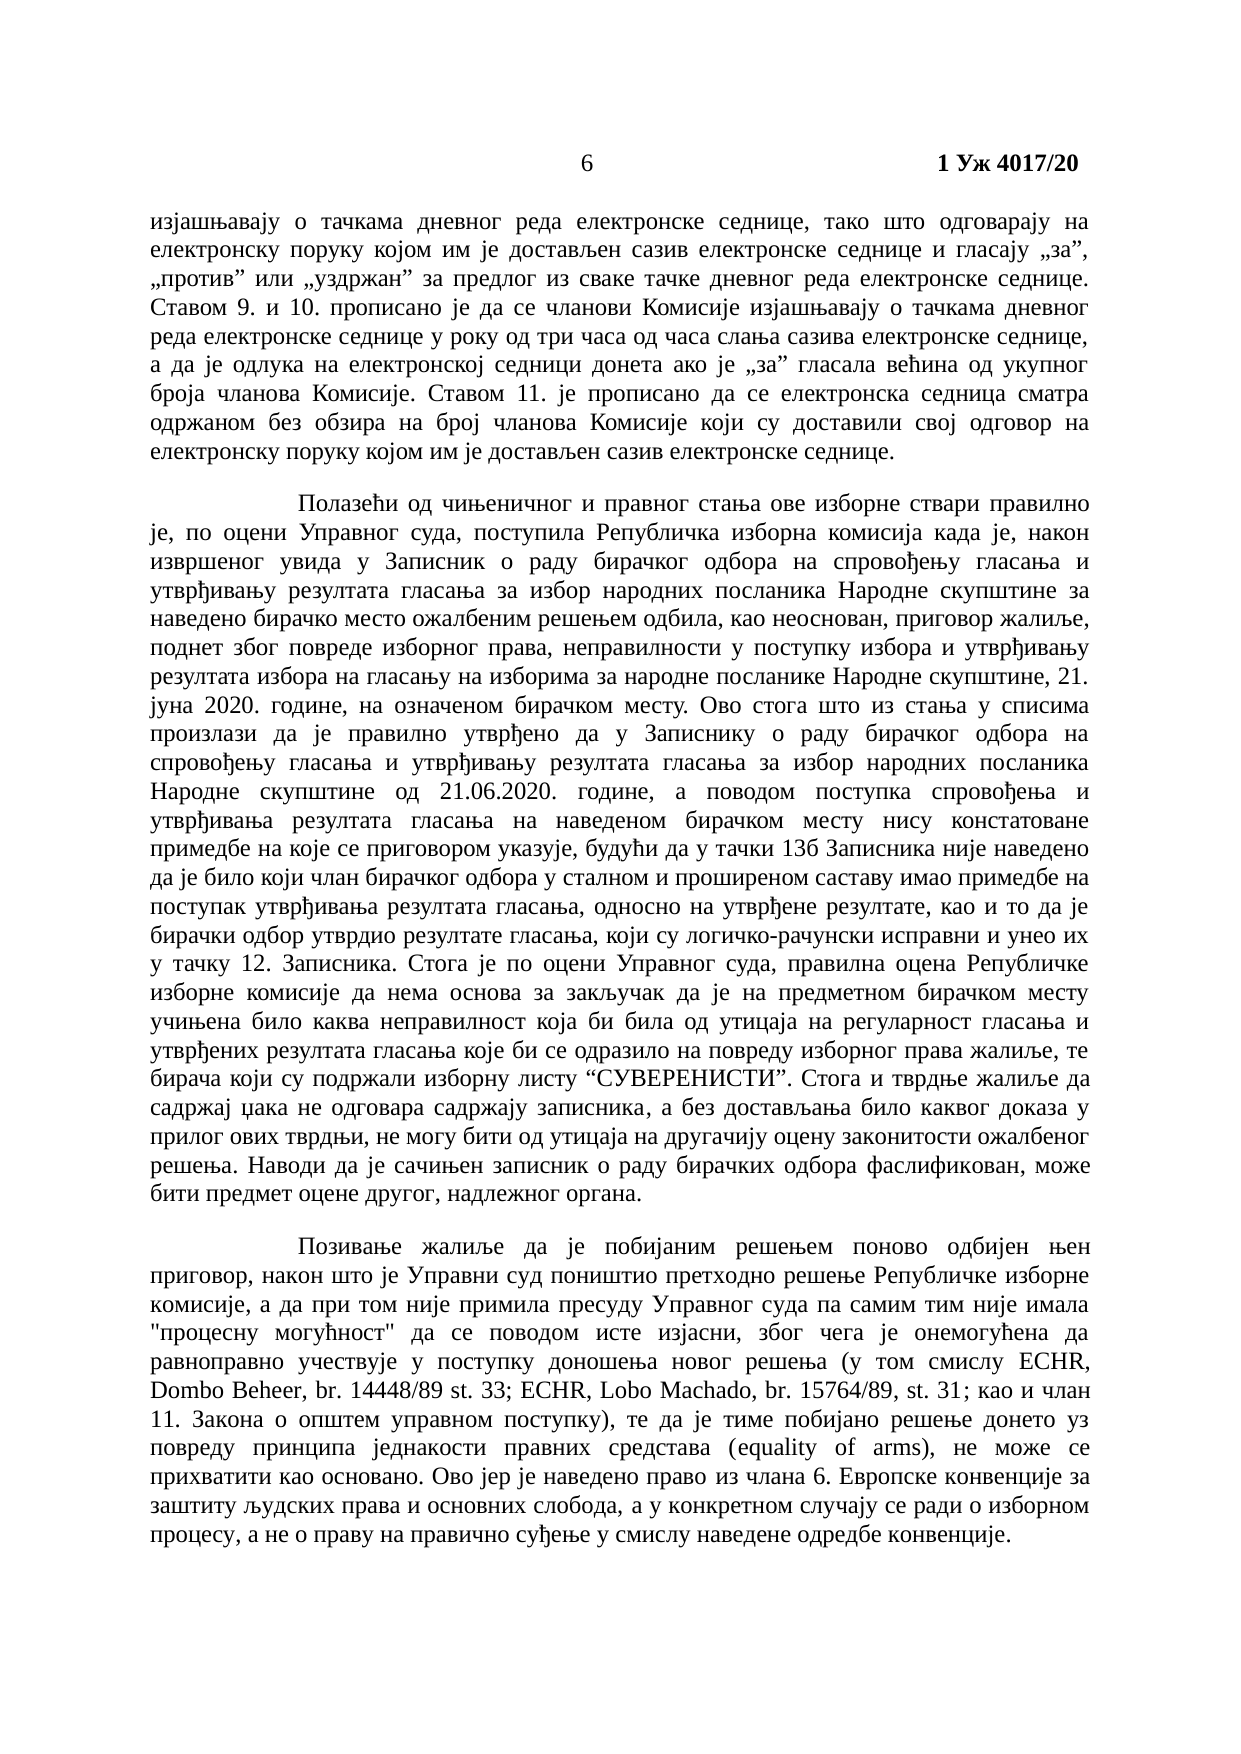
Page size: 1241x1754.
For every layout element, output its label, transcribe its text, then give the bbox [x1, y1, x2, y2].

text Полазећи од чињеничног и правног стања ове изборне ствари правилно је, по оцени Управног суда, поступила Републичка изборна комисија када је, након извршеног увида у Записник о раду бирачког одбора на спровођењу гласања и утврђивању резултата гласања за избор народних посланика Народне скупштине за наведено бирачко место ожалбеним решењем одбила, као неоснован, приговор жалиље, поднет због повреде изборног права, неправилности у поступку избора и утврђивању резултата избора на гласању на изборима за народне посланике Народне скупштине, 21. јуна 2020. године, на означеном бирачком месту. Ово стога што из стања у списима произлази да је правилно утврђено да у Записнику о раду бирачког одбора на спровођењу гласања и утврђивању резултата гласања за избор народних посланика Народне скупштине од 21.06.2020. године, а поводом поступка спровођења и утврђивања резултата гласања на наведеном бирачком месту нису констатоване примедбе на које се приговором указује, будући да у тачки 13б Записника није наведено да је било који члан бирачког одбора у сталном и проширеном саставу имао примедбе на поступак утврђивања резултата гласања, односно на утврђене резултате, као и то да је бирачки одбор утврдио резултате гласања, који су логичко-рачунски исправни и унео их у тачку 12. Записника. Стога је по оцени Управног суда, правилна оцена Републичке изборне комисије да нема основа за закључак да је на предметном бирачком месту учињена било каква неправилност која би била од утицаја на регуларност гласања и утврђених резултата гласања које би се одразило на повреду изборног права жалиље, те бирача који су подржали изборну листу “СУВЕРЕНИСТИ”. Стога и тврдње жалиље да садржај џака не одговара садржају записника, а без достављања било каквог доказа у прилог ових тврдњи, не могу бити од утицаја на другачију оцену законитости ожалбеног решења. Наводи да је сачињен записник о раду бирачких одбора фаслификован, може бити предмет оцене другог, надлежног органа. [150, 488, 1091, 1207]
text Позивање жалиље да је побијаним решењем поново одбијен њен приговор, након што је Управни суд поништио претходно решење Републичке изборне комисије, а да при том није примила пресуду Управног суда па самим тим није имала "процесну могућност" да се поводом исте изјасни, због чега је онемогућена да равноправно учествује у поступку доношења новог решења (у том смислу ECHR, Dombo Beheer, br. 14448/89 st. 33; ECHR, Lobo Machado, br. 15764/89, st. 31; као и члан 11. Закона о општем управном поступку), те да је тиме побијано решење донето уз повреду принципа једнакости правних средстава (equality of arms), не може се прихватити као основано. Ово јер је наведено право из члана 6. Европске конвенције за заштиту људских права и основних слобода, а у конкретном случају се ради о изборном процесу, а не о праву на правично суђење у смислу наведене одредбе конвенције. [150, 1231, 1091, 1547]
text изјашњавају о тачкама дневног реда електронске седнице, тако што одговарају на електронску поруку којом им је достављен сазив електронске седнице и гласају „за”, „против” или „уздржан” за предлог из сваке тачке дневног реда електронске седнице. Ставом 9. и 10. прописано је да се чланови Комисије изјашњавају о тачкама дневног реда електронске седнице у року од три часа од часа слања сазива електронске седнице, а да је одлука на електронској седници донета ако је „за” гласала већина од укупног броја чланова Комисије. Ставом 11. је прописано да се електронска седница сматра одржаном без обзира на број чланова Комисије који су доставили свој одговор на електронску поруку којом им је достављен сазив електронске седнице. [150, 206, 1091, 464]
